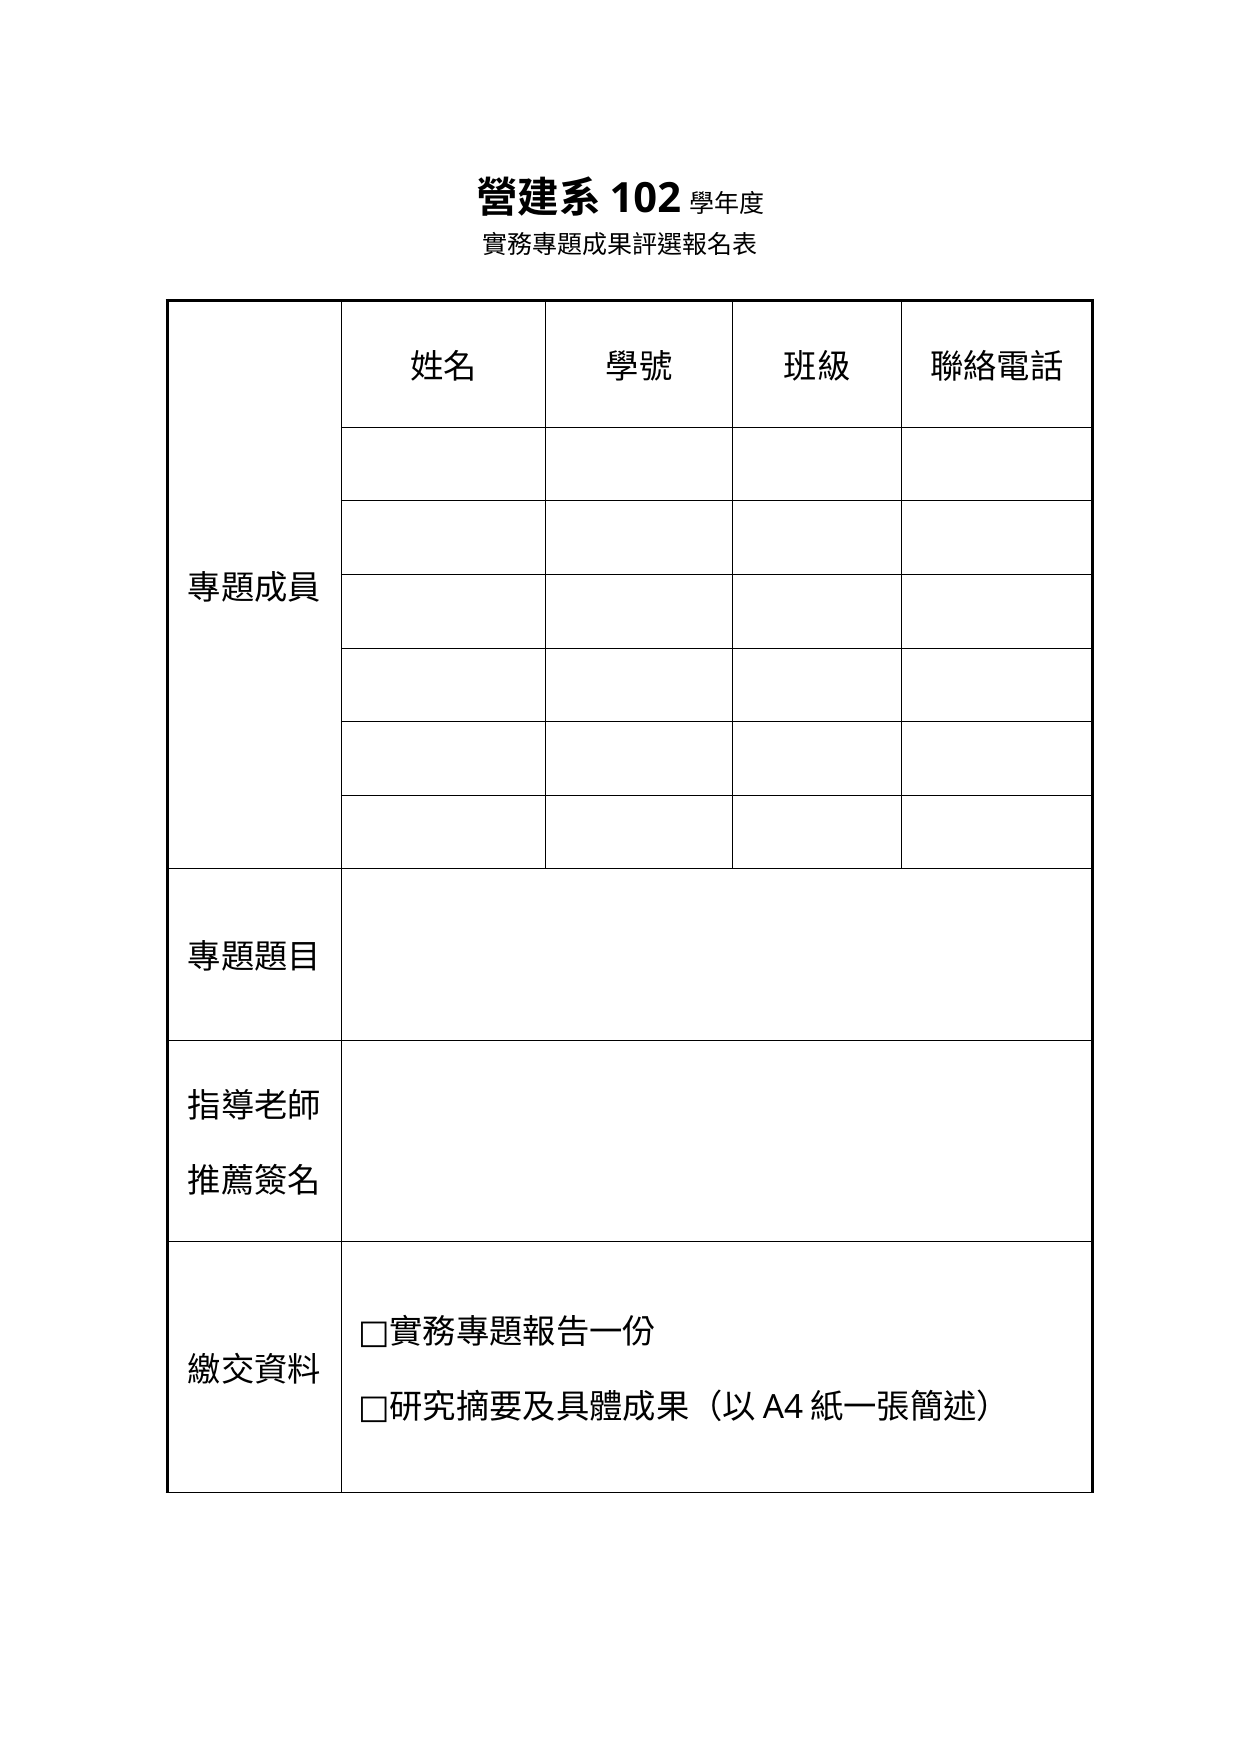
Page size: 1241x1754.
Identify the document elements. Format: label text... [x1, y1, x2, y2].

table_cell [342, 869, 1091, 1039]
table_cell [342, 575, 545, 647]
table_header 學號 [546, 302, 732, 427]
table_cell [902, 428, 1091, 500]
table_cell [733, 722, 901, 794]
table_cell [546, 649, 732, 721]
table_header 專題成員 [169, 302, 341, 868]
table_cell [342, 796, 545, 868]
table_cell [546, 501, 732, 574]
table_cell [342, 722, 545, 794]
table_header 姓名 [342, 302, 545, 427]
table_header 班級 [733, 302, 901, 427]
table_cell [546, 722, 732, 794]
table_cell 指導老師 推薦簽名 [169, 1041, 341, 1241]
table_cell [546, 796, 732, 868]
table_cell [733, 575, 901, 647]
table_cell [902, 575, 1091, 647]
table_cell [342, 649, 545, 721]
table_cell [902, 501, 1091, 574]
table_cell [733, 796, 901, 868]
table_cell [546, 575, 732, 647]
table_header 聯絡電話 [902, 302, 1091, 427]
table_cell [342, 428, 545, 500]
table_cell [902, 722, 1091, 794]
table_cell [342, 501, 545, 574]
table_cell 繳交資料 [169, 1242, 341, 1492]
table_cell 專題題目 [169, 869, 341, 1039]
table_cell [902, 649, 1091, 721]
table_cell [733, 428, 901, 500]
table_cell [733, 649, 901, 721]
table_cell [546, 428, 732, 500]
text 營建系102學年度 實務專題成果評選報名表 [187, 164, 1053, 261]
table_cell [902, 796, 1091, 868]
table_cell □實務專題報告一份 □研究摘要及具體成果（以A4紙一張簡述） [342, 1242, 1091, 1492]
table_cell [733, 501, 901, 574]
table_cell [342, 1041, 1091, 1241]
